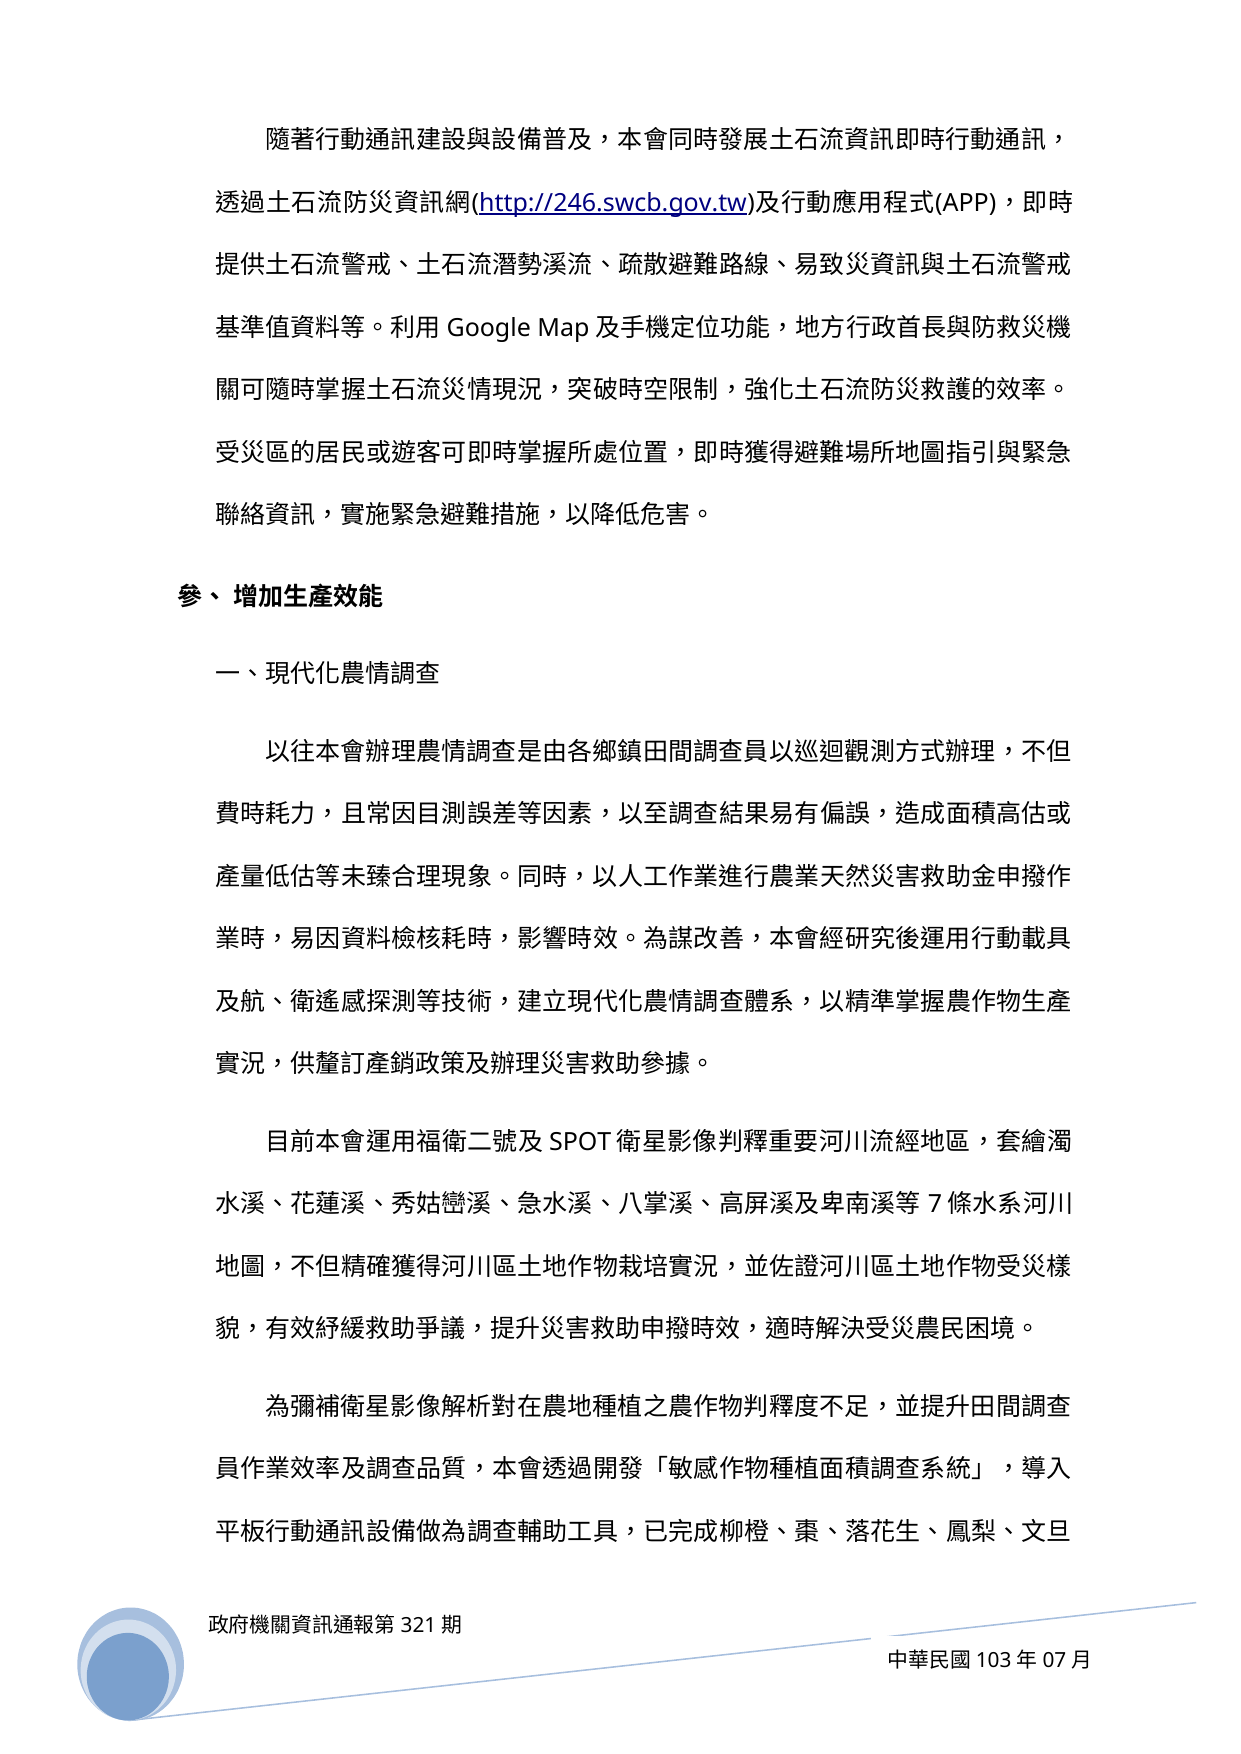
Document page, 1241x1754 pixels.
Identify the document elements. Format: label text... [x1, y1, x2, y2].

text 以往本會辦理農情調查是由各鄉鎮田間調查員以巡迴觀測方式辦理，不但費時耗力，且常因目測誤差等因素，以至調查結果易有偏誤，造成面積高估或產量低估等未臻合理現象。同時，以人工作業進行農業天然災害救助金申撥作業時，易因資料檢核耗時，影響時效。為謀改善，本會經研究後運用行動載具及航、衛遙感探測等技術，建立現代化農情調查體系，以精準掌握農作物生產實況，供釐訂產銷政策及辦理災害救助參據。 [215, 707, 1073, 1082]
list 增加生產效能 [177, 552, 1073, 615]
text 目前本會運用福衛二號及SPOT衛星影像判釋重要河川流經地區，套繪濁水溪、花蓮溪、秀姑巒溪、急水溪、八掌溪、高屏溪及卑南溪等7條水系河川地圖，不但精確獲得河川區土地作物栽培實況，並佐證河川區土地作物受災樣貌，有效紓緩救助爭議，提升災害救助申撥時效，適時解決受災農民困境。 [215, 1097, 1073, 1347]
text 一、現代化農情調查 [215, 630, 1063, 692]
text 為彌補衛星影像解析對在農地種植之農作物判釋度不足，並提升田間調查員作業效率及調查品質，本會透過開發「敏感作物種植面積調查系統」，導入平板行動通訊設備做為調查輔助工具，已完成柳橙、棗、落花生、鳳梨、文旦 [215, 1362, 1073, 1550]
text 隨著行動通訊建設與設備普及，本會同時發展土石流資訊即時行動通訊，透過土石流防災資訊網(http://246.swcb.gov.tw)及行動應用程式(APP)，即時提供土石流警戒、土石流潛勢溪流、疏散避難路線、易致災資訊與土石流警戒基準值資料等。利用Google Map及手機定位功能，地方行政首長與防救災機關可隨時掌握土石流災情現況，突破時空限制，強化土石流防災救護的效率。受災區的居民或遊客可即時掌握所處位置，即時獲得避難場所地圖指引與緊急聯絡資訊，實施緊急避難措施，以降低危害。 [215, 96, 1073, 534]
